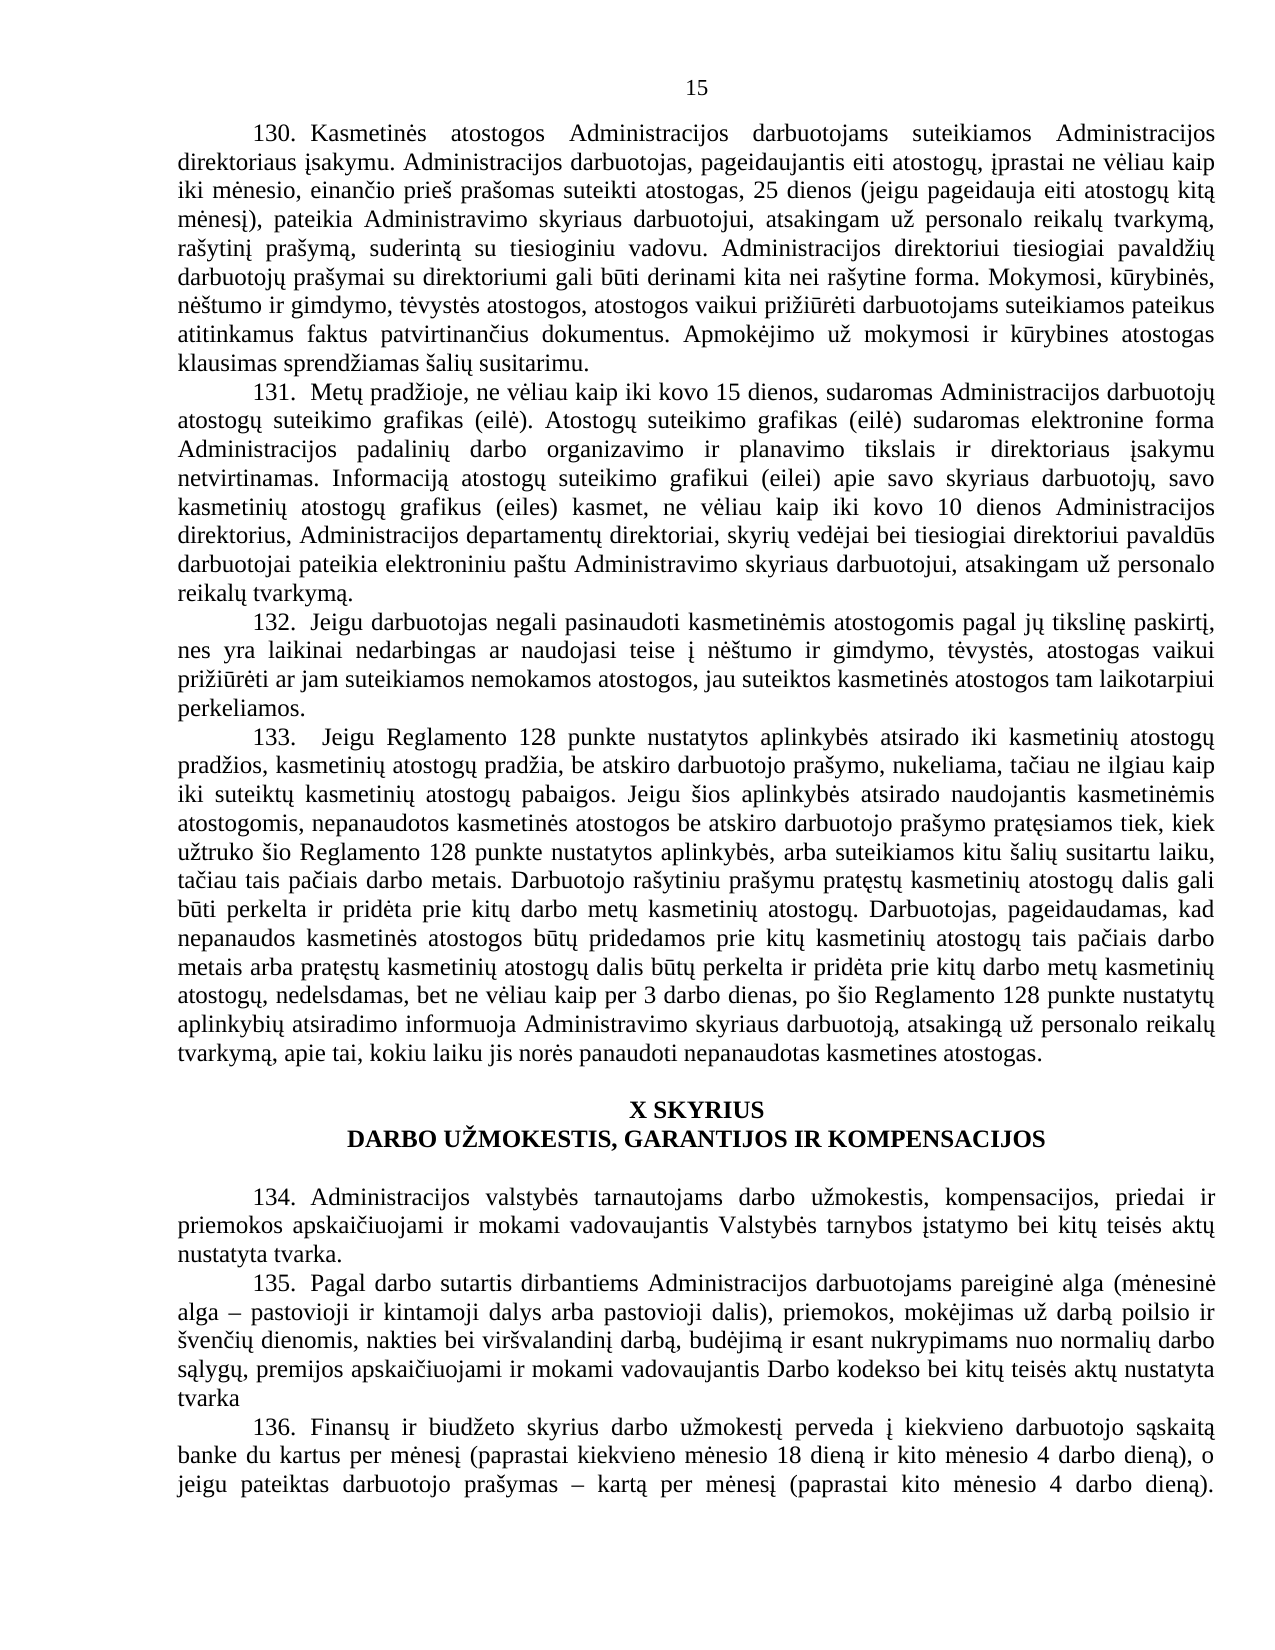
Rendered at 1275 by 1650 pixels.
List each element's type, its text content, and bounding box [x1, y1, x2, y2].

text 131. Metų pradžioje, ne vėliau kaip iki kovo 15 dienos, sudaromas Administracijos darbuotojų atostogų suteikimo grafikas (eilė). Atostogų suteikimo grafikas (eilė) sudaromas elektronine forma Administracijos padalinių darbo organizavimo ir planavimo tikslais ir direktoriaus įsakymu netvirtinamas. Informaciją atostogų suteikimo grafikui (eilei) apie savo skyriaus darbuotojų, savo kasmetinių atostogų grafikus (eiles) kasmet, ne vėliau kaip iki kovo 10 dienos Administracijos direktorius, Administracijos departamentų direktoriai, skyrių vedėjai bei tiesiogiai direktoriui pavaldūs darbuotojai pateikia elektroniniu paštu Administravimo skyriaus darbuotojui, atsakingam už personalo reikalų tvarkymą. [177, 377, 1216, 607]
text 132. Jeigu darbuotojas negali pasinaudoti kasmetinėmis atostogomis pagal jų tikslinę paskirtį, nes yra laikinai nedarbingas ar naudojasi teise į nėštumo ir gimdymo, tėvystės, atostogas vaikui prižiūrėti ar jam suteikiamos nemokamos atostogos, jau suteiktos kasmetinės atostogos tam laikotarpiui perkeliamos. [177, 607, 1216, 722]
text DARBO UŽMOKESTIS, GARANTIJOS IR KOMPENSACIJOS [177, 1124, 1216, 1153]
text 130. Kasmetinės atostogos Administracijos darbuotojams suteikiamos Administracijos direktoriaus įsakymu. Administracijos darbuotojas, pageidaujantis eiti atostogų, įprastai ne vėliau kaip iki mėnesio, einančio prieš prašomas suteikti atostogas, 25 dienos (jeigu pageidauja eiti atostogų kitą mėnesį), pateikia Administravimo skyriaus darbuotojui, atsakingam už personalo reikalų tvarkymą, rašytinį prašymą, suderintą su tiesioginiu vadovu. Administracijos direktoriui tiesiogiai pavaldžių darbuotojų prašymai su direktoriumi gali būti derinami kita nei rašytine forma. Mokymosi, kūrybinės, nėštumo ir gimdymo, tėvystės atostogos, atostogos vaikui prižiūrėti darbuotojams suteikiamos pateikus atitinkamus faktus patvirtinančius dokumentus. Apmokėjimo už mokymosi ir kūrybines atostogas klausimas sprendžiamas šalių susitarimu. [177, 118, 1216, 377]
text 135. Pagal darbo sutartis dirbantiems Administracijos darbuotojams pareiginė alga (mėnesinė alga – pastovioji ir kintamoji dalys arba pastovioji dalis), priemokos, mokėjimas už darbą poilsio ir švenčių dienomis, nakties bei viršvalandinį darbą, budėjimą ir esant nukrypimams nuo normalių darbo sąlygų, premijos apskaičiuojami ir mokami vadovaujantis Darbo kodekso bei kitų teisės aktų nustatyta tvarka [177, 1268, 1216, 1412]
text X SKYRIUS [177, 1096, 1216, 1124]
text 133. Jeigu Reglamento 128 punkte nustatytos aplinkybės atsirado iki kasmetinių atostogų pradžios, kasmetinių atostogų pradžia, be atskiro darbuotojo prašymo, nukeliama, tačiau ne ilgiau kaip iki suteiktų kasmetinių atostogų pabaigos. Jeigu šios aplinkybės atsirado naudojantis kasmetinėmis atostogomis, nepanaudotos kasmetinės atostogos be atskiro darbuotojo prašymo pratęsiamos tiek, kiek užtruko šio Reglamento 128 punkte nustatytos aplinkybės, arba suteikiamos kitu šalių susitartu laiku, tačiau tais pačiais darbo metais. Darbuotojo rašytiniu prašymu pratęstų kasmetinių atostogų dalis gali būti perkelta ir pridėta prie kitų darbo metų kasmetinių atostogų. Darbuotojas, pageidaudamas, kad nepanaudos kasmetinės atostogos būtų pridedamos prie kitų kasmetinių atostogų tais pačiais darbo metais arba pratęstų kasmetinių atostogų dalis būtų perkelta ir pridėta prie kitų darbo metų kasmetinių atostogų, nedelsdamas, bet ne vėliau kaip per 3 darbo dienas, po šio Reglamento 128 punkte nustatytų aplinkybių atsiradimo informuoja Administravimo skyriaus darbuotoją, atsakingą už personalo reikalų tvarkymą, apie tai, kokiu laiku jis norės panaudoti nepanaudotas kasmetines atostogas. [177, 722, 1216, 1067]
text 136. Finansų ir biudžeto skyrius darbo užmokestį perveda į kiekvieno darbuotojo sąskaitą banke du kartus per mėnesį (paprastai kiekvieno mėnesio 18 dieną ir kito mėnesio 4 darbo dieną), o jeigu pateiktas darbuotojo prašymas – kartą per mėnesį (paprastai kito mėnesio 4 darbo dieną). [177, 1412, 1216, 1498]
text 134. Administracijos valstybės tarnautojams darbo užmokestis, kompensacijos, priedai ir priemokos apskaičiuojami ir mokami vadovaujantis Valstybės tarnybos įstatymo bei kitų teisės aktų nustatyta tvarka. [177, 1182, 1216, 1268]
